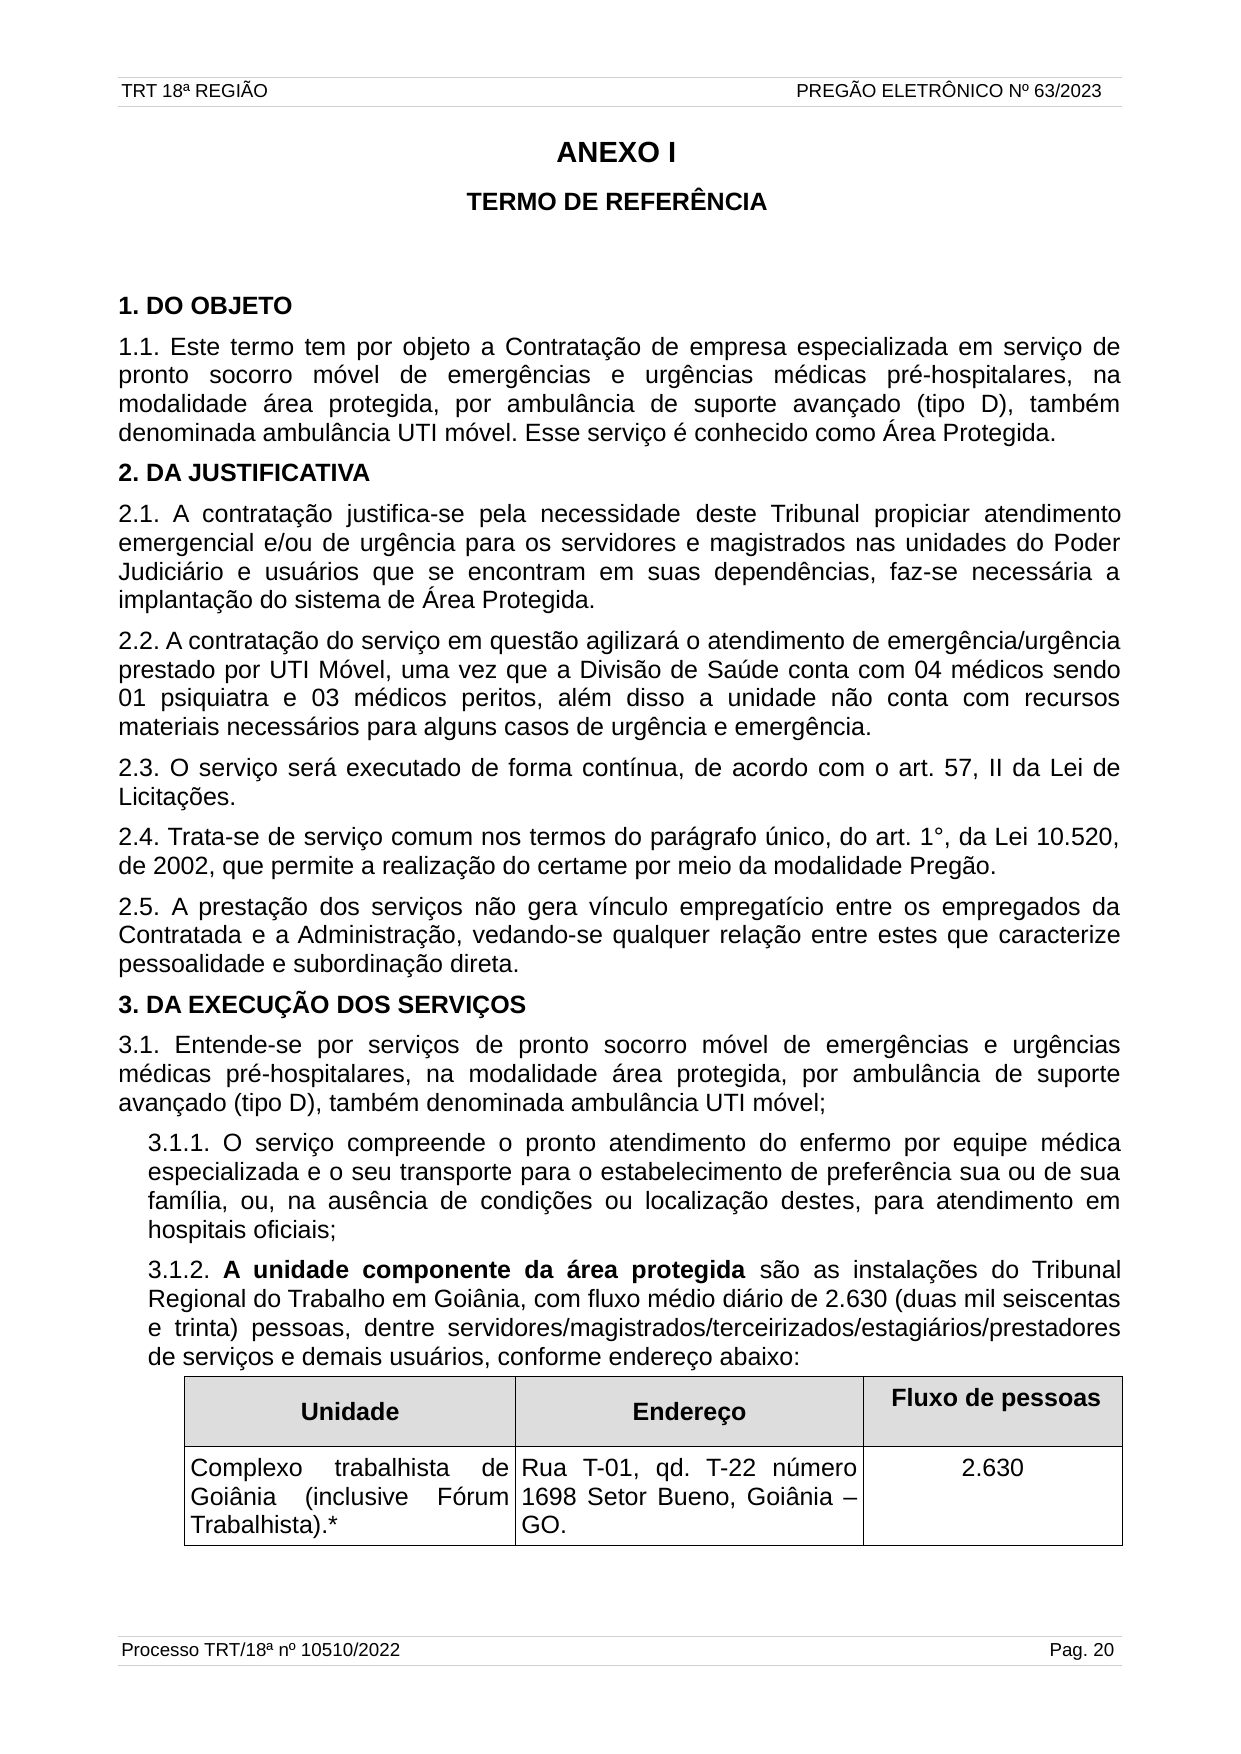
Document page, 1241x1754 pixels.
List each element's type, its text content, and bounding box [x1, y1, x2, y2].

text 2.2. A contratação do serviço em questão agilizará o atendimento de emergência/urgência prestado por UTI Móvel, uma vez que a Divisão de Saúde conta com 04 médicos sendo 01 psiquiatra e 03 médicos peritos, além disso a unidade não conta com recursos materiais necessários para alguns casos de urgência e emergência. [118, 626, 1122, 741]
table_cell Rua T-01, qd. T-22 número 1698 Setor Bueno, Goiânia – GO. [516, 1447, 863, 1545]
table_header Fluxo de pessoas [864, 1377, 1122, 1446]
text 2.5. A prestação dos serviços não gera vínculo empregatício entre os empregados da Contratada e a Administração, vedando-se qualquer relação entre estes que caracterize pessoalidade e subordinação direta. [118, 891, 1122, 978]
table_cell Complexo trabalhista de Goiânia (inclusive Fórum Trabalhista).* [185, 1447, 515, 1545]
text ANEXO I [118, 136, 1122, 169]
text 2.1. A contratação justifica-se pela necessidade deste Tribunal propiciar atendimento emergencial e/ou de urgência para os servidores e magistrados nas unidades do Poder Judiciário e usuários que se encontram em suas dependências, faz-se necessária a implantação do sistema de Área Protegida. [118, 499, 1122, 614]
text 2. DA JUSTIFICATIVA [118, 458, 1122, 487]
text 2.4. Trata-se de serviço comum nos termos do parágrafo único, do art. 1°, da Lei 10.520, de 2002, que permite a realização do certame por meio da modalidade Pregão. [118, 822, 1122, 879]
text 3. DA EXECUÇÃO DOS SERVIÇOS [118, 989, 1122, 1018]
table_header Endereço [516, 1377, 863, 1446]
text 3.1.1. O serviço compreende o pronto atendimento do enfermo por equipe médica especializada e o seu transporte para o estabelecimento de preferência sua ou de sua família, ou, na ausência de condições ou localização destes, para atendimento em hospitais oficiais; [148, 1128, 1122, 1243]
text 1. DO OBJETO [118, 291, 1122, 319]
text TERMO DE REFERÊNCIA [118, 187, 1122, 216]
table_header Unidade [185, 1377, 515, 1446]
text 3.1.2. A unidade componente da área protegida são as instalações do Tribunal Regional do Trabalho em Goiânia, com fluxo médio diário de 2.630 (duas mil seiscentas e trinta) pessoas, dentre servidores/magistrados/terceirizados/estagiários/prestadores de serviços e demais usuários, conforme endereço abaixo: [148, 1255, 1122, 1370]
table_cell 2.630 [864, 1447, 1122, 1545]
text 1.1. Este termo tem por objeto a Contratação de empresa especializada em serviço de pronto socorro móvel de emergências e urgências médicas pré-hospitalares, na modalidade área protegida, por ambulância de suporte avançado (tipo D), também denominada ambulância UTI móvel. Esse serviço é conhecido como Área Protegida. [118, 331, 1122, 446]
text 3.1. Entende-se por serviços de pronto socorro móvel de emergências e urgências médicas pré-hospitalares, na modalidade área protegida, por ambulância de suporte avançado (tipo D), também denominada ambulância UTI móvel; [118, 1030, 1122, 1116]
text 2.3. O serviço será executado de forma contínua, de acordo com o art. 57, II da Lei de Licitações. [118, 753, 1122, 810]
